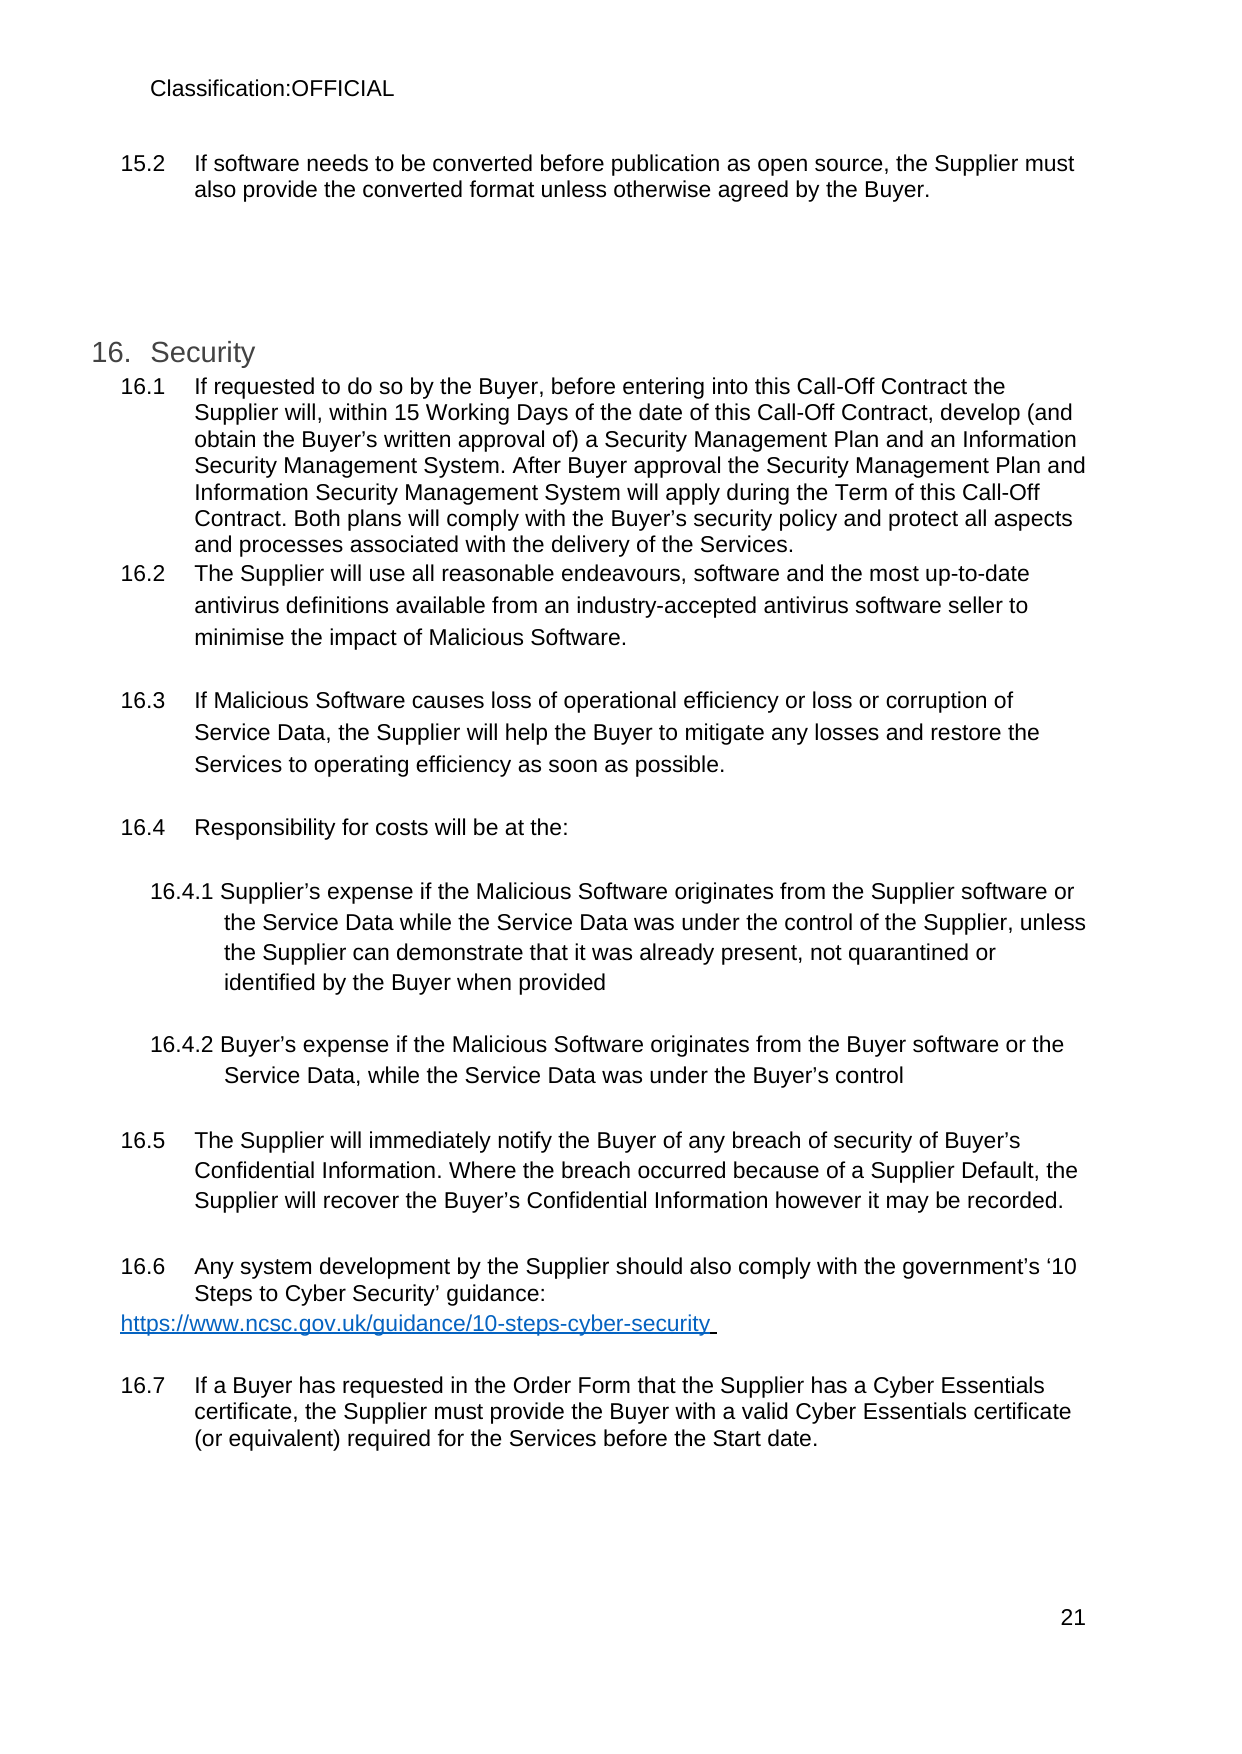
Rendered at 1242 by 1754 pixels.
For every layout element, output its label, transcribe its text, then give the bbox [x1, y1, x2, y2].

subtitle 16.2 The Supplier will use all reasonable endeavours, software and the most up-to-date antivirus definitions available from an industry-accepted antivirus software seller to minimise the impact of Malicious Software. [120, 560, 1090, 650]
subtitle 16.5 The Supplier will immediately notify the Buyer of any breach of security of Buyer’s Confidential Information. Where the breach occurred because of a Supplier Default, the Supplier will recover the Buyer’s Confidential Information however it may be recorded. [120, 1127, 1090, 1213]
subtitle 16.6 Any system development by the Supplier should also comply with the government’s ‘10 Steps to Cyber Security’ guidance: [120, 1253, 1090, 1306]
subtitle 16.1 If requested to do so by the Buyer, before entering into this Call-Off Contract the Supplier will, within 15 Working Days of the date of this Call-Off Contract, develop (and obtain the Buyer’s written approval of) a Security Management Plan and an Information Security Management System. After Buyer approval the Security Management Plan and Information Security Management System will apply during the Term of this Call-Off Contract. Both plans will comply with the Buyer’s security policy and protect all aspects and processes associated with the delivery of the Services. [120, 373, 1090, 557]
subtitle 16.4 Responsibility for costs will be at the: [120, 814, 1092, 841]
subtitle 16.7 If a Buyer has requested in the Order Form that the Supplier has a Cyber Essentials certificate, the Supplier must provide the Buyer with a valid Cyber Essentials certificate (or equivalent) required for the Services before the Start date. [120, 1372, 1090, 1451]
subtitle 16.4.2 Buyer’s expense if the Malicious Software originates from the Buyer software or the Service Data, while the Service Data was under the Buyer’s control [150, 1031, 1090, 1088]
subtitle 16. Security [91, 335, 1092, 369]
subtitle 15.2 If software needs to be converted before publication as open source, the Supplier must also provide the converted format unless otherwise agreed by the Buyer. [120, 150, 1090, 203]
subtitle https://www.ncsc.gov.uk/guidance/10-steps-cyber-security [120, 1309, 1092, 1336]
subtitle 16.3 If Malicious Software causes loss of operational efficiency or loss or corruption of Service Data, the Supplier will help the Buyer to mitigate any losses and restore the Services to operating efficiency as soon as possible. [120, 687, 1090, 777]
subtitle 16.4.1 Supplier’s expense if the Malicious Software originates from the Supplier software or the Service Data while the Service Data was under the control of the Supplier, unless the Supplier can demonstrate that it was already present, not quarantined or identified by the Buyer when provided [150, 878, 1090, 995]
